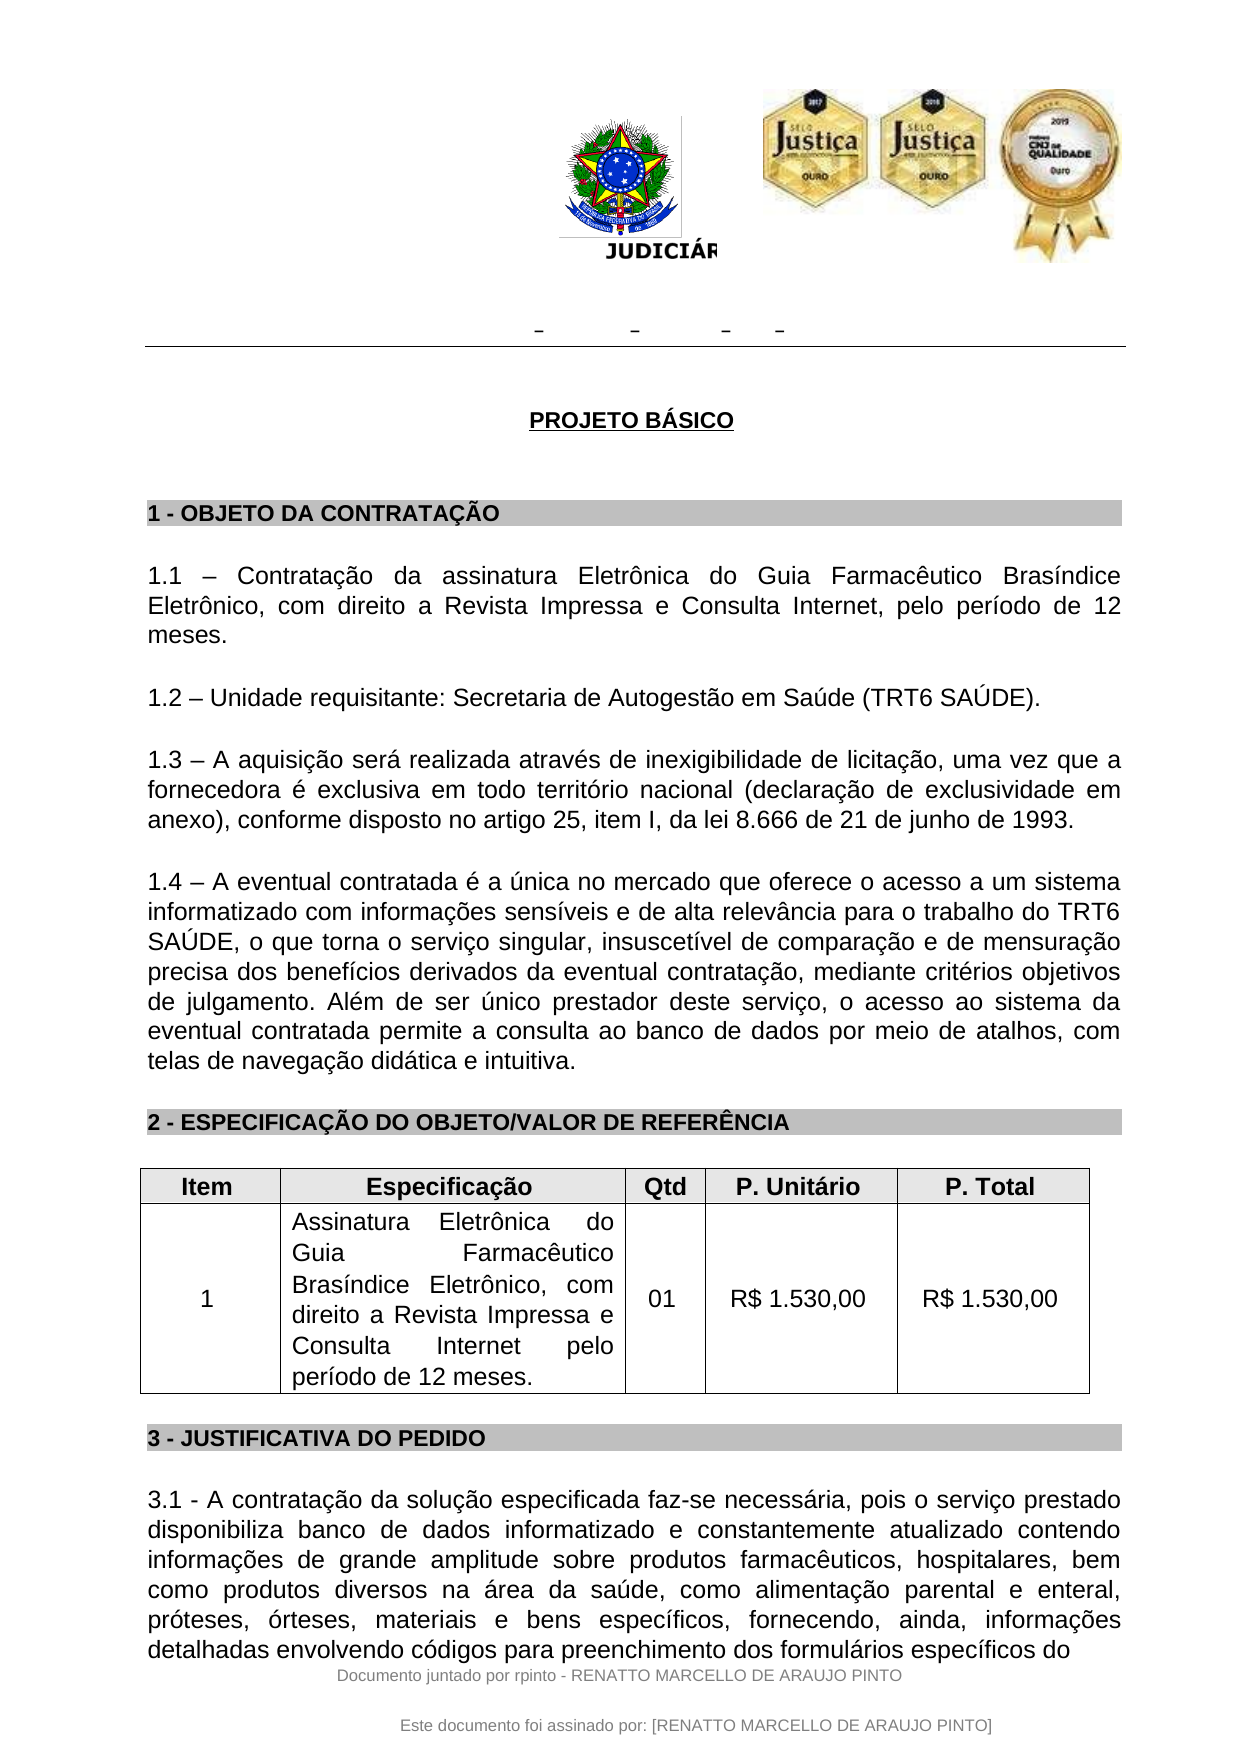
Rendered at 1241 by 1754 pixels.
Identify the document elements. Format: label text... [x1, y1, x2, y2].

table_cell Assinatura Eletrônica do Guia Farmacêutico Brasíndice Eletrônico, com direito a Revista Impressa e Consulta Internet pelo período de 12 meses. [281, 1204, 625, 1393]
text Este documento foi assinado por: [RENATTO MARCELLO DE ARAUJO PINTO] [400, 1715, 1122, 1734]
table_header P. Total [898, 1169, 1089, 1202]
text 1.4 – A eventual contratada é a única no mercado que oferece o acesso a um sistema informatizado com informações sensíveis e de alta relevância para o trabalho do TRT6 SAÚDE, o que torna o serviço singular, insuscetível de comparação e de mensuração precisa dos benefícios derivados da eventual contratação, mediante critérios objetivos de julgamento. Além de ser único prestador deste serviço, o acesso ao sistema da eventual contratada permite a consulta ao banco de dados por meio de atalhos, com telas de navegação didática e intuitiva. [147, 867, 1122, 1075]
text 1.1 – Contratação da assinatura Eletrônica do Guia Farmacêutico Brasíndice Eletrônico, com direito a Revista Impressa e Consulta Internet, pelo período de 12 meses. [147, 561, 1122, 649]
text Documento juntado por rpinto - RENATTO MARCELLO DE ARAUJO PINTO [337, 1666, 1122, 1685]
table_cell R$ 1.530,00 [706, 1204, 897, 1393]
text 3.1 - A contratação da solução especificada faz-se necessária, pois o serviço prestado disponibiliza banco de dados informatizado e constantemente atualizado contendo informações de grande amplitude sobre produtos farmacêuticos, hospitalares, bem como produtos diversos na área da saúde, como alimentação parental e enteral, próteses, órteses, materiais e bens específicos, fornecendo, ainda, informações detalhadas envolvendo códigos para preenchimento dos formulários específicos do [147, 1486, 1122, 1664]
subtitle 3 - JUSTIFICATIVA DO PEDIDO [147, 1424, 1122, 1451]
table_cell R$ 1.530,00 [898, 1204, 1089, 1393]
table_cell 01 [626, 1204, 705, 1393]
table_header Especificação [281, 1169, 625, 1202]
text 1.2 – Unidade requisitante: Secretaria de Autogestão em Saúde (TRT6 SAÚDE). [147, 683, 1122, 711]
table_header Item [141, 1169, 280, 1202]
table_header P. Unitário [706, 1169, 897, 1202]
text 1.3 – A aquisição será realizada através de inexigibilidade de licitação, uma vez que a fornecedora é exclusiva em todo território nacional (declaração de exclusividade em anexo), conforme disposto no artigo 25, item I, da lei 8.666 de 21 de junho de 1993. [147, 745, 1122, 833]
subtitle 2 - ESPECIFICAÇÃO DO OBJETO/VALOR DE REFERÊNCIA [147, 1109, 1122, 1135]
subtitle 1 - OBJETO DA CONTRATAÇÃO [147, 500, 1122, 526]
table_cell 1 [141, 1204, 280, 1393]
table_header Qtd [626, 1169, 705, 1202]
text PROJETO BÁSICO [147, 407, 1122, 433]
text – – – – [145, 315, 1122, 344]
